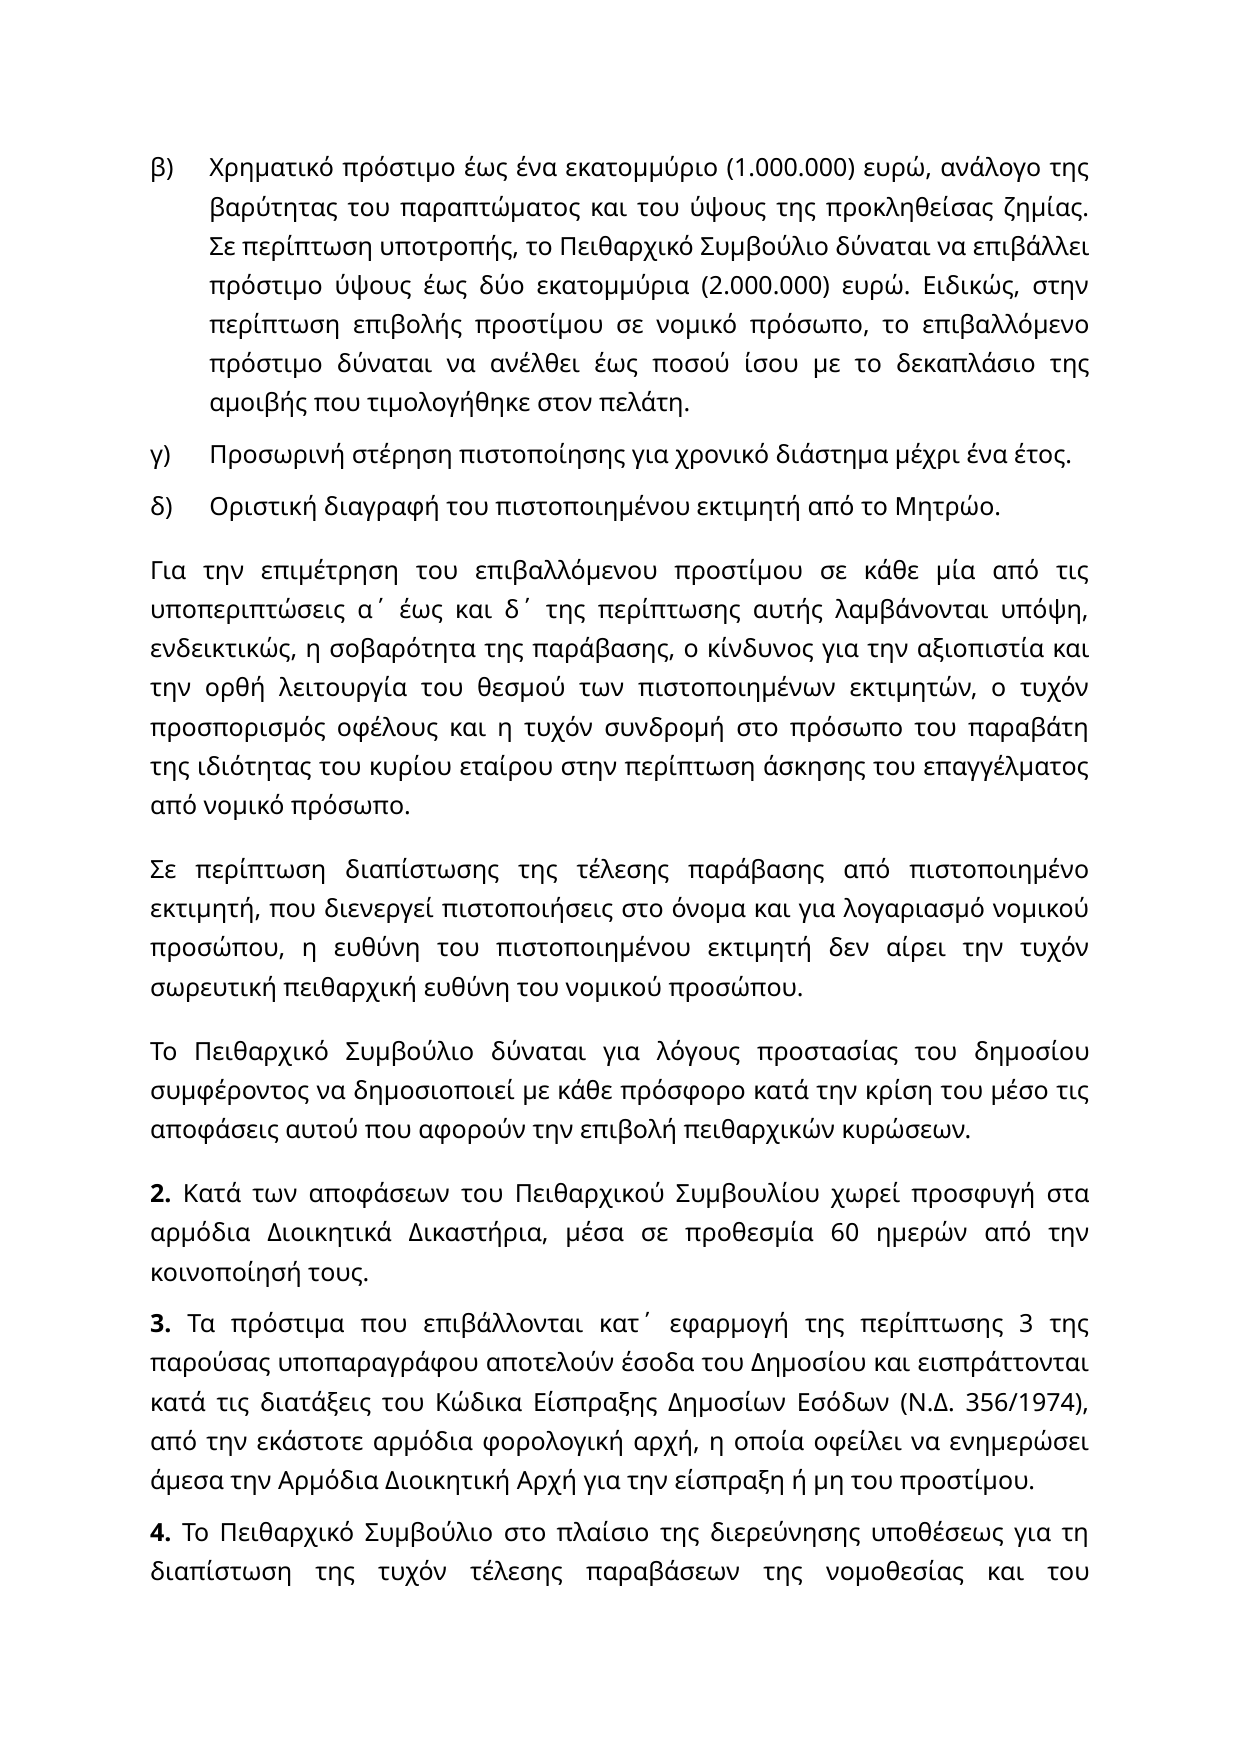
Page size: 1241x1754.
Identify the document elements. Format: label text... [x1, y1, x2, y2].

list β) Χρηματικό πρόστιμο έως ένα εκατομμύριο (1.000.000) ευρώ, ανάλογο της βαρύτητας του παραπτώματος και του ύψους της προκληθείσας ζημίας. Σε περίπτωση υποτροπής, το Πειθαρχικό Συμβούλιο δύναται να επιβάλλει πρόστιμο ύψους έως δύο εκατομμύρια (2.000.000) ευρώ. Ειδικώς, στην περίπτωση επιβολής προστίμου σε νομικό πρόσωπο, το επιβαλλόμενο πρόστιμο δύναται να ανέλθει έως ποσού ίσου με το δεκαπλάσιο της αμοιβής που τιμολογήθηκε στον πελάτη. [150, 150, 1090, 419]
text 4. Το Πειθαρχικό Συμβούλιο στο πλαίσιο της διερεύνησης υποθέσεως για τη διαπίστωση της τυχόν τέλεσης παραβάσεων της νομοθεσίας και του [150, 1514, 1090, 1587]
list δ) Οριστική διαγραφή του πιστοποιημένου εκτιμητή από το Μητρώο. [150, 488, 1090, 522]
list γ) Προσωρινή στέρηση πιστοποίησης για χρονικό διάστημα μέχρι ένα έτος. [150, 437, 1090, 471]
text Για την επιμέτρηση του επιβαλλόμενου προστίμου σε κάθε μία από τις υποπεριπτώσεις α΄ έως και δ΄ της περίπτωσης αυτής λαμβάνονται υπόψη, ενδεικτικώς, η σοβαρότητα της παράβασης, ο κίνδυνος για την αξιοπιστία και την ορθή λειτουργία του θεσμού των πιστοποιημένων εκτιμητών, ο τυχόν προσπορισμός οφέλους και η τυχόν συνδρομή στο πρόσωπο του παραβάτη της ιδιότητας του κυρίου εταίρου στην περίπτωση άσκησης του επαγγέλματος από νομικό πρόσωπο. [150, 552, 1090, 822]
text Σε περίπτωση διαπίστωσης της τέλεσης παράβασης από πιστοποιημένο εκτιμητή, που διενεργεί πιστοποιήσεις στο όνομα και για λογαριασμό νομικού προσώπου, η ευθύνη του πιστοποιημένου εκτιμητή δεν αίρει την τυχόν σωρευτική πειθαρχική ευθύνη του νομικού προσώπου. [150, 852, 1090, 1003]
text Το Πειθαρχικό Συμβούλιο δύναται για λόγους προστασίας του δημοσίου συμφέροντος να δημοσιοποιεί με κάθε πρόσφορο κατά την κρίση του μέσο τις αποφάσεις αυτού που αφορούν την επιβολή πειθαρχικών κυρώσεων. [150, 1033, 1090, 1146]
text 3. Τα πρόστιμα που επιβάλλονται κατ΄ εφαρμογή της περίπτωσης 3 της παρούσας υποπαραγράφου αποτελούν έσοδα του Δημοσίου και εισπράττονται κατά τις διατάξεις του Κώδικα Είσπραξης Δημοσίων Εσόδων (Ν.Δ. 356/1974), από την εκάστοτε αρμόδια φορολογική αρχή, η οποία οφείλει να ενημερώσει άμεσα την Αρμόδια Διοικητική Αρχή για την είσπραξη ή μη του προστίμου. [150, 1306, 1090, 1497]
text 2. Κατά των αποφάσεων του Πειθαρχικού Συμβουλίου χωρεί προσφυγή στα αρμόδια Διοικητικά Δικαστήρια, μέσα σε προθεσμία 60 ημερών από την κοινοποίησή τους. [150, 1176, 1090, 1288]
